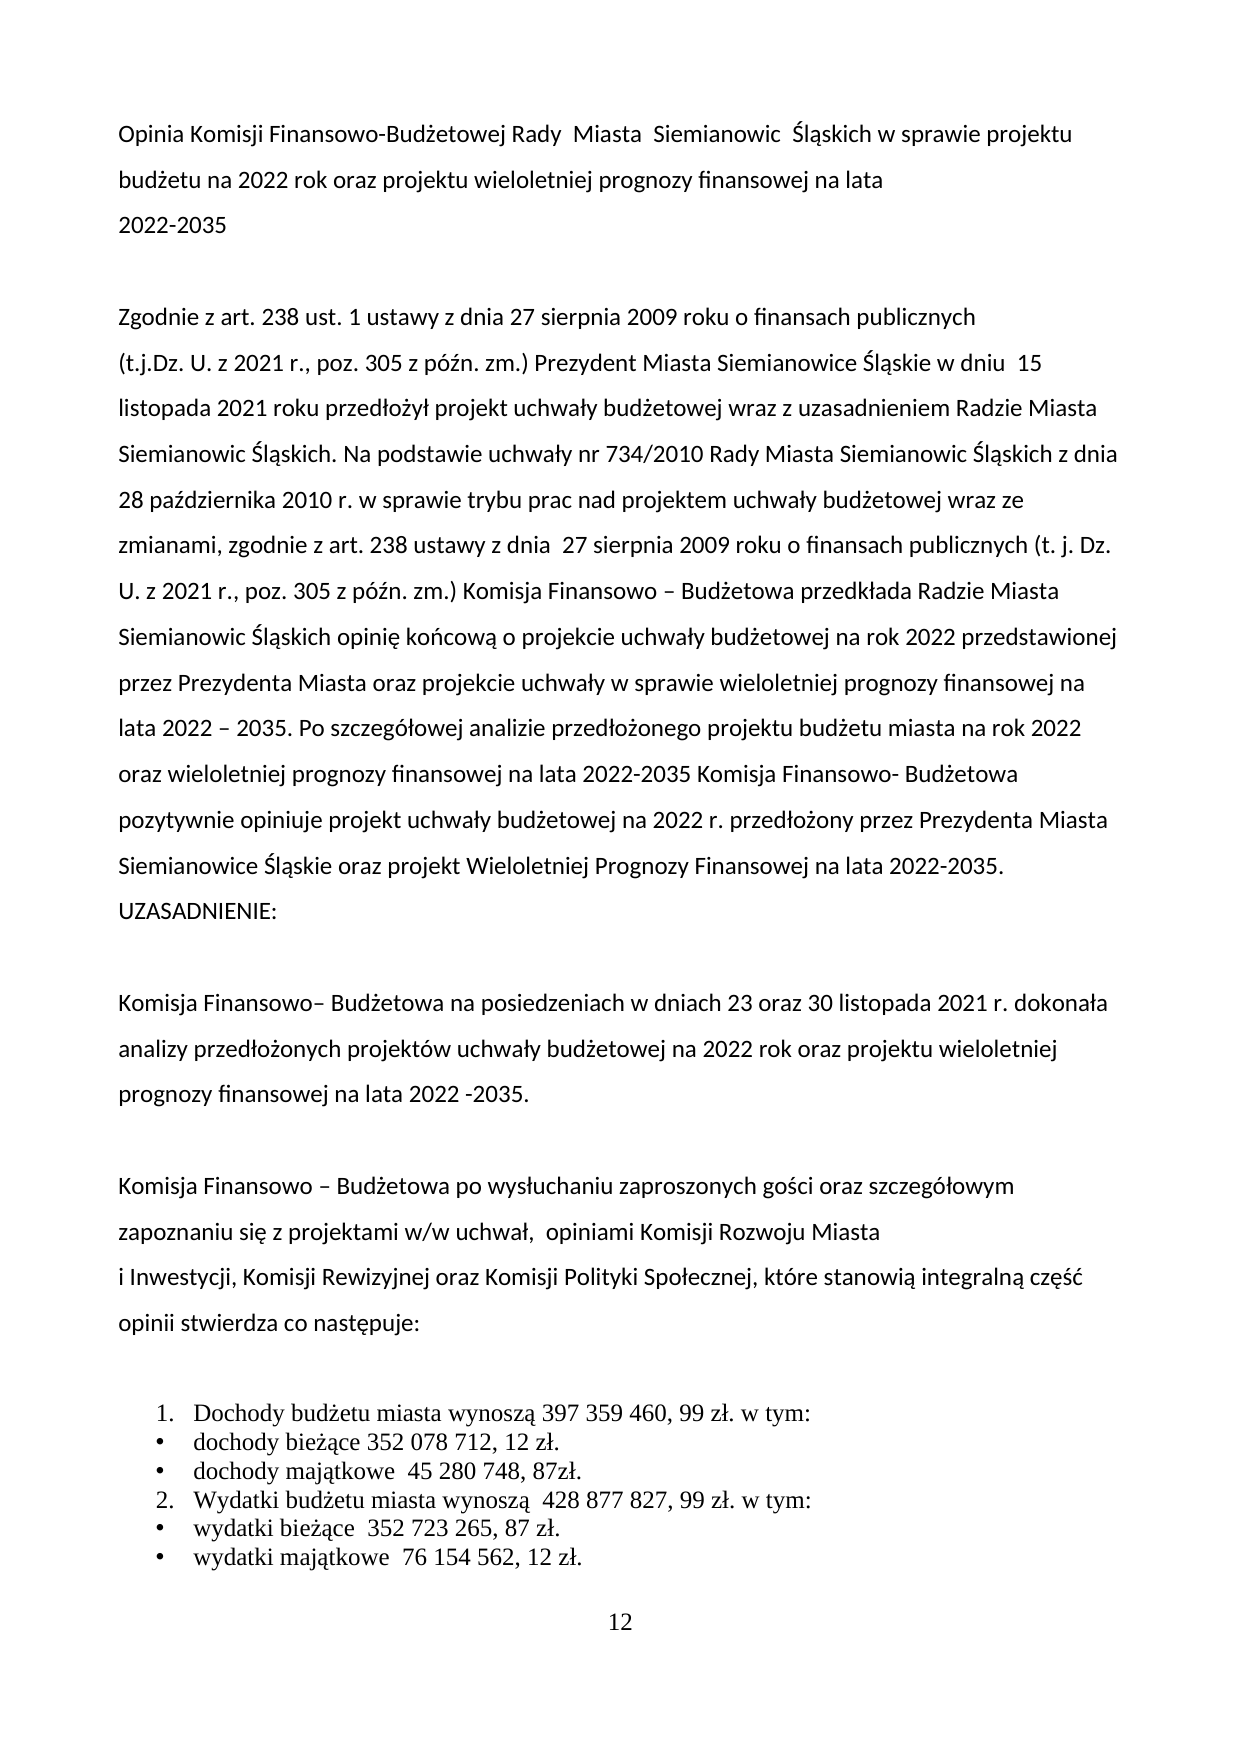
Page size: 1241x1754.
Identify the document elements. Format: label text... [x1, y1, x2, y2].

text Komisja Finansowo – Budżetowa po wysłuchaniu zaproszonych gości oraz szczegółowym zapoznaniu się z projektami w/w uchwał, opiniami Komisji Rozwoju Miasta i Inwestycji, Komisji Rewizyjnej oraz Komisji Polityki Społecznej, które stanowią integralną część opinii stwierdza co następuje: [118, 1170, 1122, 1338]
list Wydatki budżetu miasta wynoszą 428 877 827, 99 zł. w tym: [156, 1485, 1122, 1513]
list wydatki majątkowe 76 154 562, 12 zł. [156, 1542, 1122, 1571]
text Zgodnie z art. 238 ust. 1 ustawy z dnia 27 sierpnia 2009 roku o finansach publicznych (t.j.Dz. U. z 2021 r., poz. 305 z późn. zm.) Prezydent Miasta Siemianowice Śląskie w dniu 15 listopada 2021 roku przedłożył projekt uchwały budżetowej wraz z uzasadnieniem Radzie Miasta Siemianowic Śląskich. Na podstawie uchwały nr 734/2010 Rady Miasta Siemianowic Śląskich z dnia 28 października 2010 r. w sprawie trybu prac nad projektem uchwały budżetowej wraz ze zmianami, zgodnie z art. 238 ustawy z dnia 27 sierpnia 2009 roku o finansach publicznych (t. j. Dz. U. z 2021 r., poz. 305 z późn. zm.) Komisja Finansowo – Budżetowa przedkłada Radzie Miasta Siemianowic Śląskich opinię końcową o projekcie uchwały budżetowej na rok 2022 przedstawionej przez Prezydenta Miasta oraz projekcie uchwały w sprawie wieloletniej prognozy finansowej na lata 2022 – 2035. Po szczegółowej analizie przedłożonego projektu budżetu miasta na rok 2022 oraz wieloletniej prognozy finansowej na lata 2022-2035 Komisja Finansowo- Budżetowa pozytywnie opiniuje projekt uchwały budżetowej na 2022 r. przedłożony przez Prezydenta Miasta Siemianowice Śląskie oraz projekt Wieloletniej Prognozy Finansowej na lata 2022-2035. [118, 301, 1122, 880]
text Komisja Finansowo– Budżetowa na posiedzeniach w dniach 23 oraz 30 listopada 2021 r. dokonała analizy przedłożonych projektów uchwały budżetowej na 2022 rok oraz projektu wieloletniej prognozy finansowej na lata 2022 -2035. [118, 987, 1122, 1109]
text UZASADNIENIE: [118, 896, 1122, 926]
list Dochody budżetu miasta wynoszą 397 359 460, 99 zł. w tym: [156, 1398, 1122, 1427]
list dochody majątkowe 45 280 748, 87zł. [156, 1456, 1122, 1485]
list wydatki bieżące 352 723 265, 87 zł. [156, 1513, 1122, 1542]
text Opinia Komisji Finansowo-Budżetowej Rady Miasta Siemianowic Śląskich w sprawie projektu budżetu na 2022 rok oraz projektu wieloletniej prognozy finansowej na lata 2022-2035 [118, 118, 1122, 240]
list dochody bieżące 352 078 712, 12 zł. [156, 1427, 1122, 1456]
